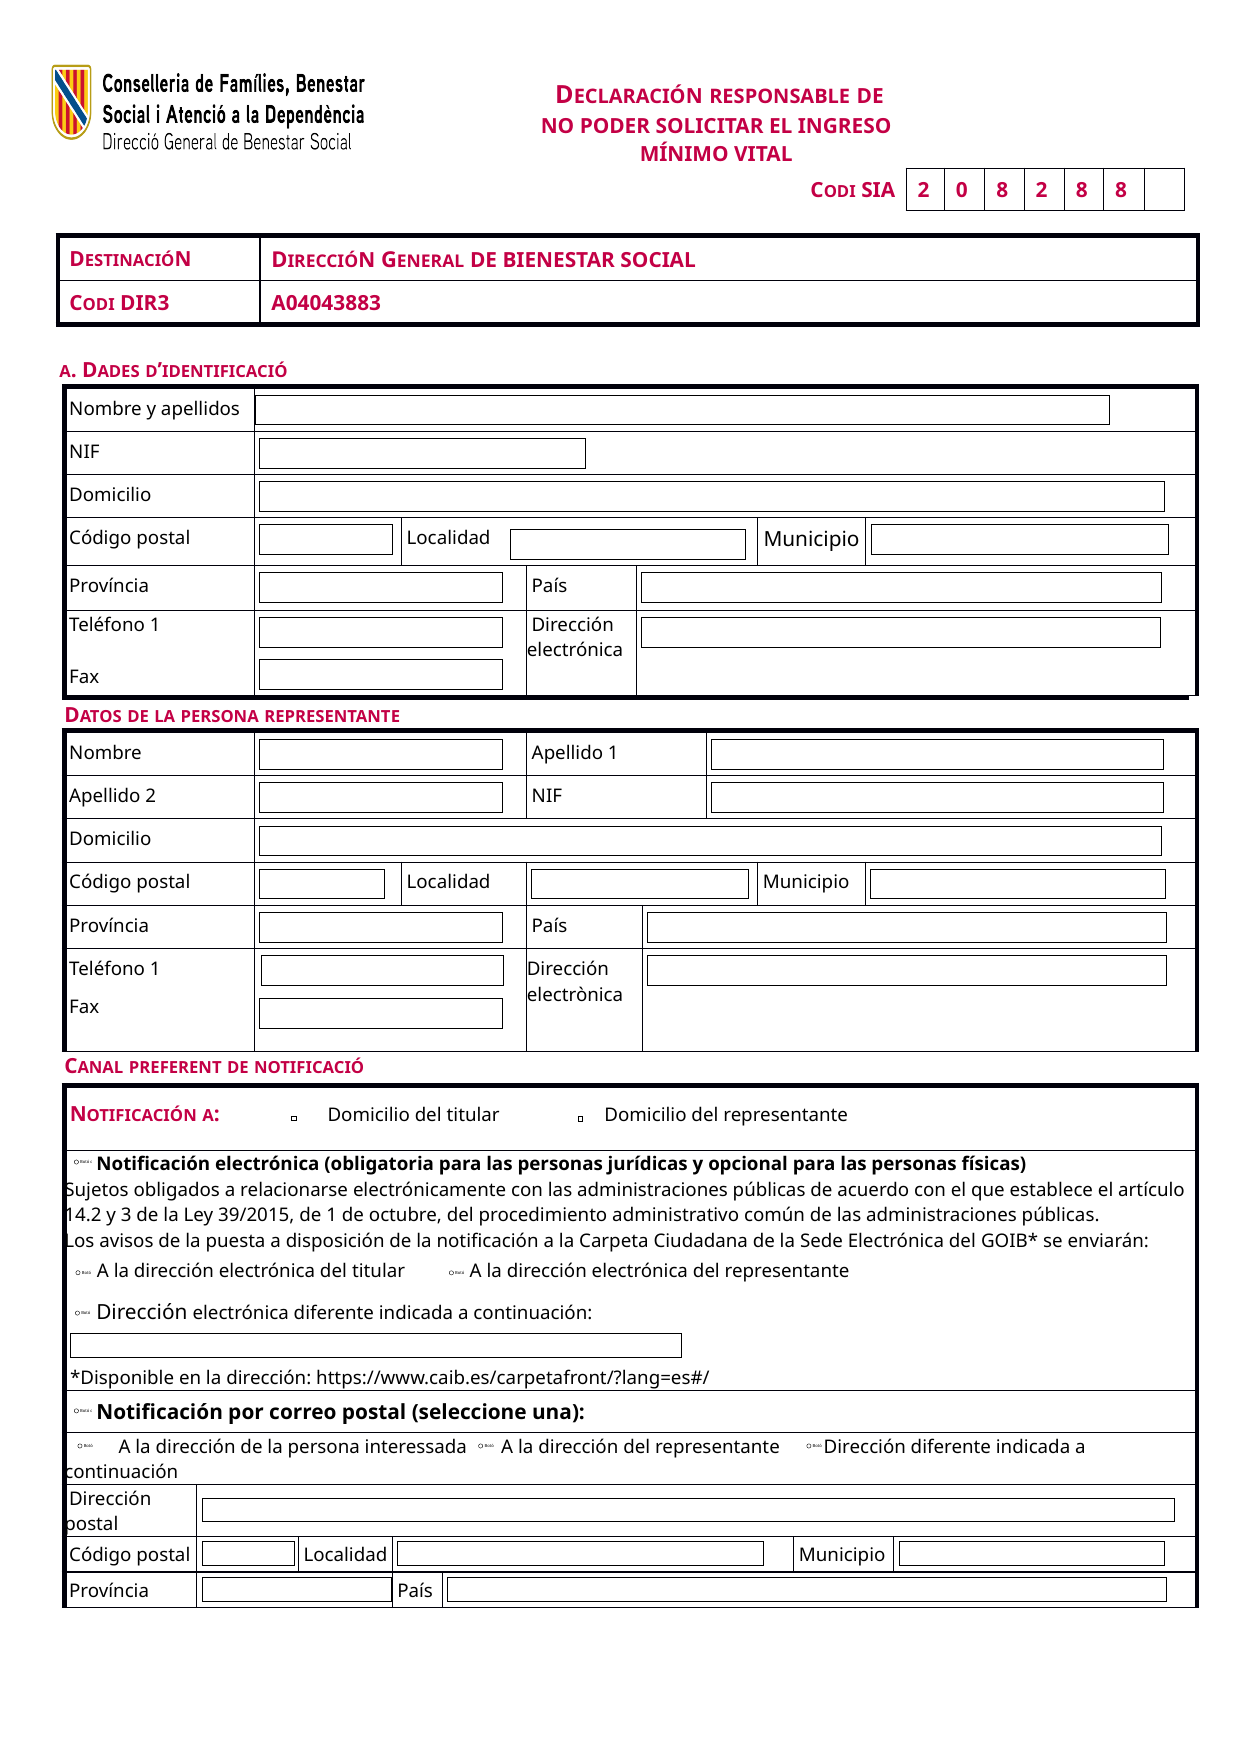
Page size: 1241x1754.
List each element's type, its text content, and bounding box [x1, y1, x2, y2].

table_cell 8 [1104, 169, 1144, 209]
table_cell Teléfono 1 Fax [67, 949, 254, 1051]
table_cell [255, 949, 526, 1051]
table_cell [707, 776, 1195, 818]
table_cell País [527, 906, 642, 948]
table_cell [637, 566, 1195, 610]
table_header DeclaracióN responsable DE NO PODER SOLICITAR EL INGRESO MÍNIMO VITAL [59, 31, 906, 168]
table_cell [255, 475, 1195, 517]
table_cell [393, 1537, 793, 1571]
table_header [255, 389, 1195, 431]
table_cell Localidad [402, 518, 757, 565]
table_cell Código postal [67, 1537, 196, 1571]
table_cell Nombre [67, 733, 254, 775]
table_cell Localidad [402, 863, 526, 905]
table_cell País [527, 566, 636, 610]
table_cell [255, 518, 401, 565]
table_cell [255, 906, 526, 948]
table_cell [443, 1573, 1195, 1607]
table_cell [643, 949, 1195, 1051]
table_cell Localidad [299, 1537, 392, 1571]
table_cell Codi DIR3 [60, 281, 259, 322]
table_header DestinacióN [60, 238, 259, 280]
table_cell [866, 863, 1195, 905]
table_cell [866, 518, 1195, 565]
table_cell Notificación a: Domicilio del titular Domicilio del representante [67, 1088, 1195, 1149]
table_cell Codi SIA [59, 168, 906, 209]
table_cell [255, 566, 526, 610]
table_cell Apellido 1 [527, 733, 706, 775]
table_cell Província [67, 566, 254, 610]
table_cell Datos de la persona representante [64, 700, 1189, 728]
table_cell [1189, 696, 1197, 728]
table_cell [197, 1537, 298, 1571]
table_cell País [393, 1573, 442, 1607]
table_cell [1189, 1052, 1197, 1083]
subtitle a. Dades d’identificació [59, 355, 1181, 384]
table_cell [1145, 169, 1184, 209]
table_header Nombre y apellidos [67, 389, 254, 431]
table_cell Domicilio [67, 475, 254, 517]
table_cell 0 [945, 169, 984, 209]
table_cell NIF [67, 432, 254, 474]
table_cell Domicilio [67, 819, 254, 862]
table_cell [255, 611, 526, 695]
table_cell Província [67, 1573, 196, 1607]
table_header DireccióN General DE BIENESTAR SOCIAL [261, 238, 1196, 280]
table_cell [255, 863, 401, 905]
table_cell 8 [1065, 169, 1103, 209]
table_cell Código postal [67, 863, 254, 905]
table_cell A la dirección de la persona interessada A la dirección del representante Dirección diferente indicada a continuación [67, 1433, 1195, 1484]
table_cell 2 [1025, 169, 1064, 209]
table_cell [255, 776, 526, 818]
table_cell [894, 1537, 1195, 1571]
table_cell [643, 906, 1195, 948]
table_cell Notificación electrónica (obligatoria para las personas jurídicas y opcional para las personas físicas) Sujetos obligados a relacionarse electrónicamente con las administraciones públicas de acuerdo con el que establece el artículo 14.2 y 3 de la Ley 39/2015, de 1 de octubre, del procedimiento administrativo común de las administraciones públicas. Los avisos de la puesta a disposición de la notificación a la Carpeta Ciudadana de la Sede Electrónica del GOIB* se enviarán: A la dirección electrónica del titular A la dirección electrónica del representante Dirección electrónica diferente indicada a continuación: *Disponible en la dirección: https://www.caib.es/carpetafront/?lang=es#/ [67, 1151, 1195, 1390]
table_cell [255, 819, 1195, 862]
table_cell Municipio [758, 863, 865, 905]
table_cell [197, 1485, 1195, 1536]
table_cell Dirección postal [67, 1485, 196, 1536]
table_cell A04043883 [261, 281, 1196, 322]
table_cell Teléfono 1 Fax [67, 611, 254, 695]
table_cell Código postal [67, 518, 254, 565]
table_cell Dirección electrònica [527, 949, 642, 1051]
table_cell Dirección electrónica [527, 611, 636, 695]
table_cell Notificación por correo postal (seleccione una): [67, 1391, 1195, 1432]
table_cell [255, 733, 526, 775]
table_cell 8 [985, 169, 1024, 209]
table_cell 2 [907, 169, 944, 209]
table_header [906, 31, 1184, 168]
table_cell [197, 1573, 392, 1607]
table_cell NIF [527, 776, 706, 818]
table_cell [637, 611, 1195, 695]
table_cell [707, 733, 1195, 775]
table_cell [255, 432, 1195, 474]
table_cell Apellido 2 [67, 776, 254, 818]
table_cell Municipio [758, 518, 865, 565]
table_cell Municipio [794, 1537, 893, 1571]
table_cell Canal preferent de notificació [64, 1052, 1189, 1083]
table_cell [527, 863, 757, 905]
picture [47, 54, 372, 163]
table_cell Província [67, 906, 254, 948]
